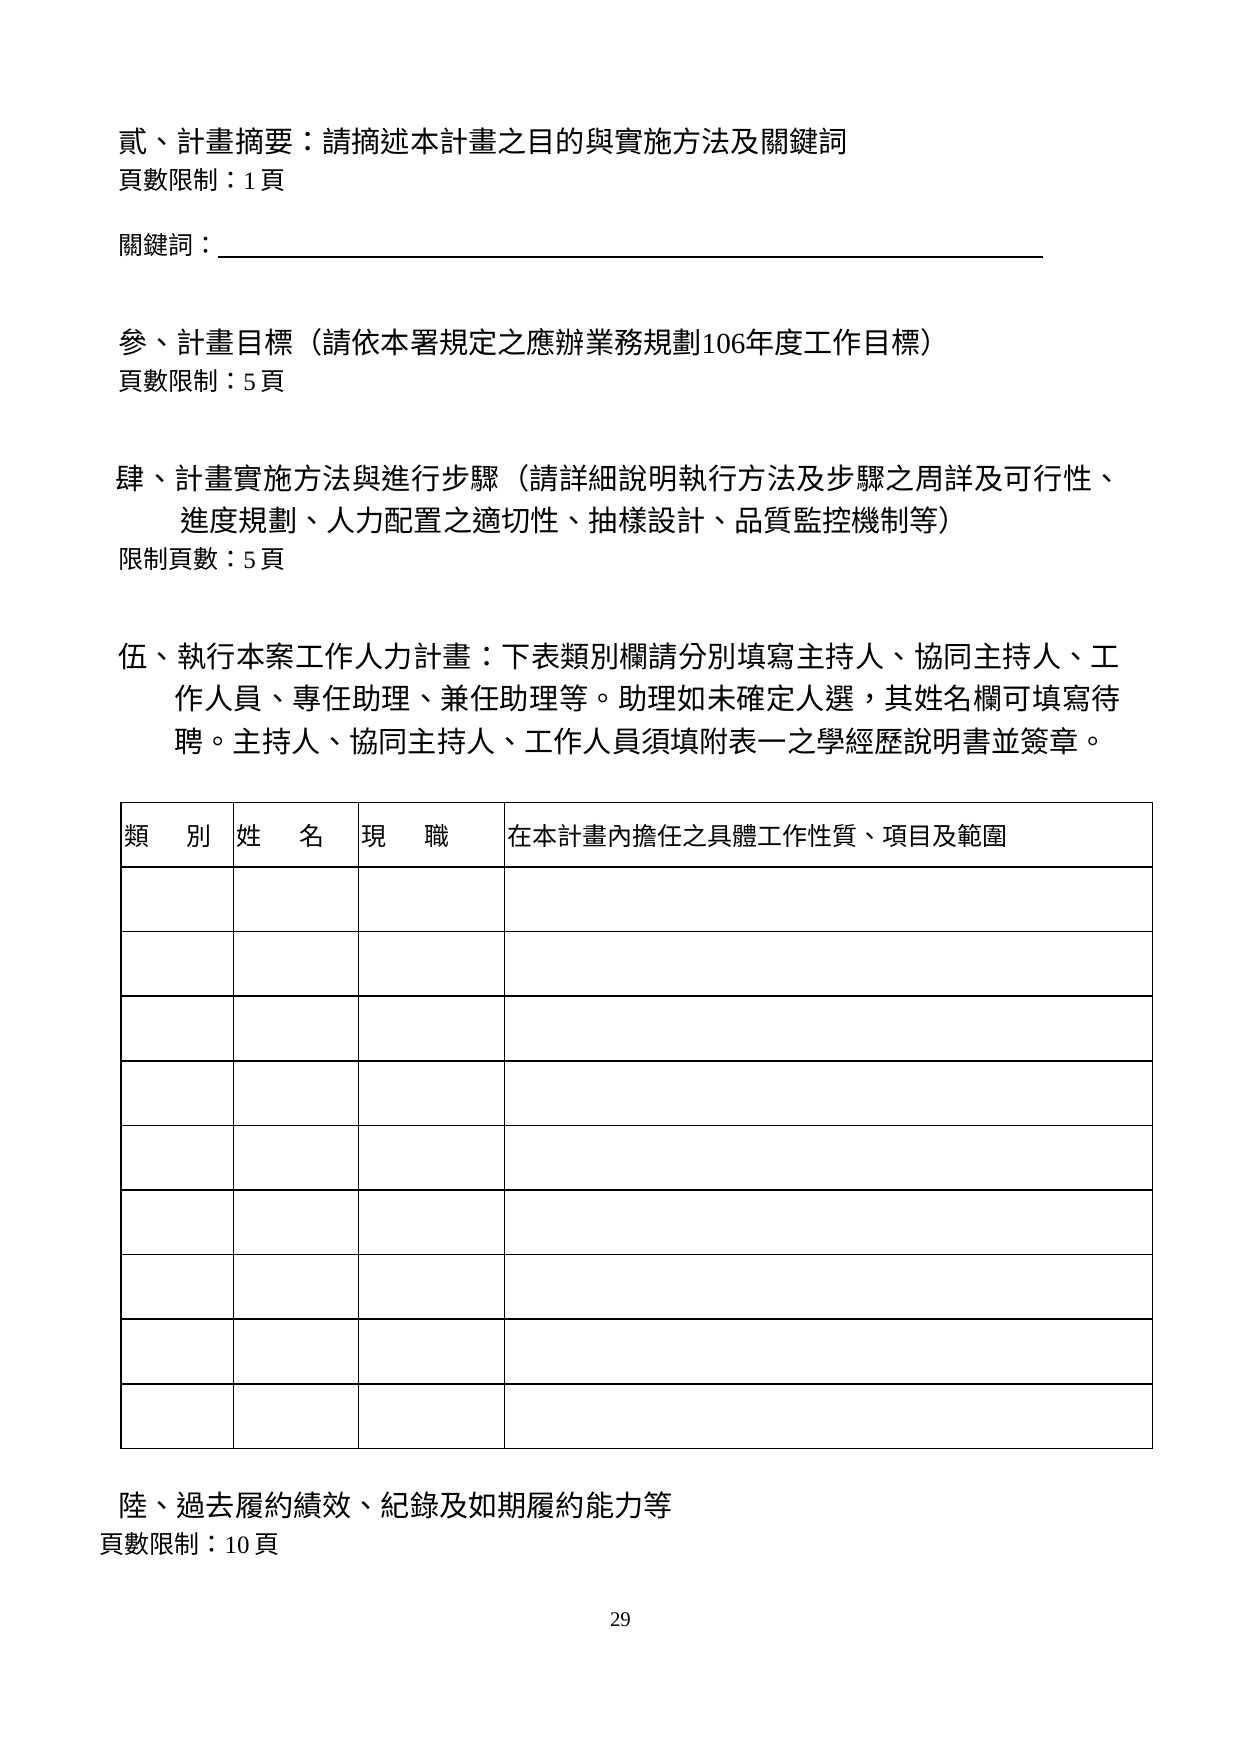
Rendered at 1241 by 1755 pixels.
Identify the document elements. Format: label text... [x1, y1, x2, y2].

table_cell [359, 1385, 504, 1447]
table_cell [359, 1191, 504, 1254]
text 頁數限制：10頁 [99, 1525, 1159, 1561]
table_cell [505, 932, 1152, 995]
table_cell [359, 1062, 504, 1124]
table_header 類 別 [122, 803, 233, 866]
table_cell [234, 868, 358, 931]
table_cell [359, 997, 504, 1060]
text 限制頁數：5頁 [118, 540, 1159, 576]
table_cell [505, 1320, 1152, 1383]
text 參、計畫目標（請依本署規定之應辦業務規劃106年度工作目標） [118, 319, 1122, 361]
table_cell [122, 1126, 233, 1189]
text 頁數限制：1頁 [118, 160, 1122, 197]
table_cell [122, 932, 233, 995]
table_cell [359, 1255, 504, 1318]
table_cell [234, 932, 358, 995]
table_cell [122, 1062, 233, 1124]
table_cell [505, 1255, 1152, 1318]
text 頁數限制：5頁 [118, 361, 1159, 398]
table_header 姓 名 [234, 803, 358, 866]
table_cell [359, 868, 504, 931]
table_cell [234, 1191, 358, 1254]
text 陸、過去履約績效、紀錄及如期履約能力等 [118, 1483, 1122, 1525]
table_cell [359, 1126, 504, 1189]
text 關鍵詞： [118, 225, 1122, 262]
table_cell [234, 997, 358, 1060]
table_cell [234, 1320, 358, 1383]
text 伍、執行本案工作人力計畫：下表類別欄請分別填寫主持人、協同主持人、工作人員、專任助理、兼任助理等。助理如未確定人選，其姓名欄可填寫待聘。主持人、協同主持人、工作人員須填附表一之學經歷說明書並簽章。 [118, 633, 1122, 760]
table_cell [359, 932, 504, 995]
table_cell [122, 1320, 233, 1383]
table_cell [505, 1385, 1152, 1447]
table_cell [234, 1255, 358, 1318]
table_cell [505, 1062, 1152, 1124]
table_cell [234, 1062, 358, 1124]
table_header 現 職 [359, 803, 504, 866]
table_header 在本計畫內擔任之具體工作性質、項目及範圍 [505, 803, 1152, 866]
table_cell [505, 1126, 1152, 1189]
table_cell [122, 868, 233, 931]
text 貳、計畫摘要：請摘述本計畫之目的與實施方法及關鍵詞 [118, 118, 1122, 160]
table_cell [359, 1320, 504, 1383]
table_cell [234, 1385, 358, 1447]
table_cell [505, 1191, 1152, 1254]
table_cell [122, 997, 233, 1060]
text 肆、計畫實施方法與進行步驟（請詳細說明執行方法及步驟之周詳及可行性、進度規劃、人力配置之適切性、抽樣設計、品質監控機制等） [115, 455, 1122, 540]
table_cell [122, 1385, 233, 1447]
table_cell [505, 997, 1152, 1060]
table_cell [234, 1126, 358, 1189]
table_cell [122, 1191, 233, 1254]
table_cell [122, 1255, 233, 1318]
table_cell [505, 868, 1152, 931]
